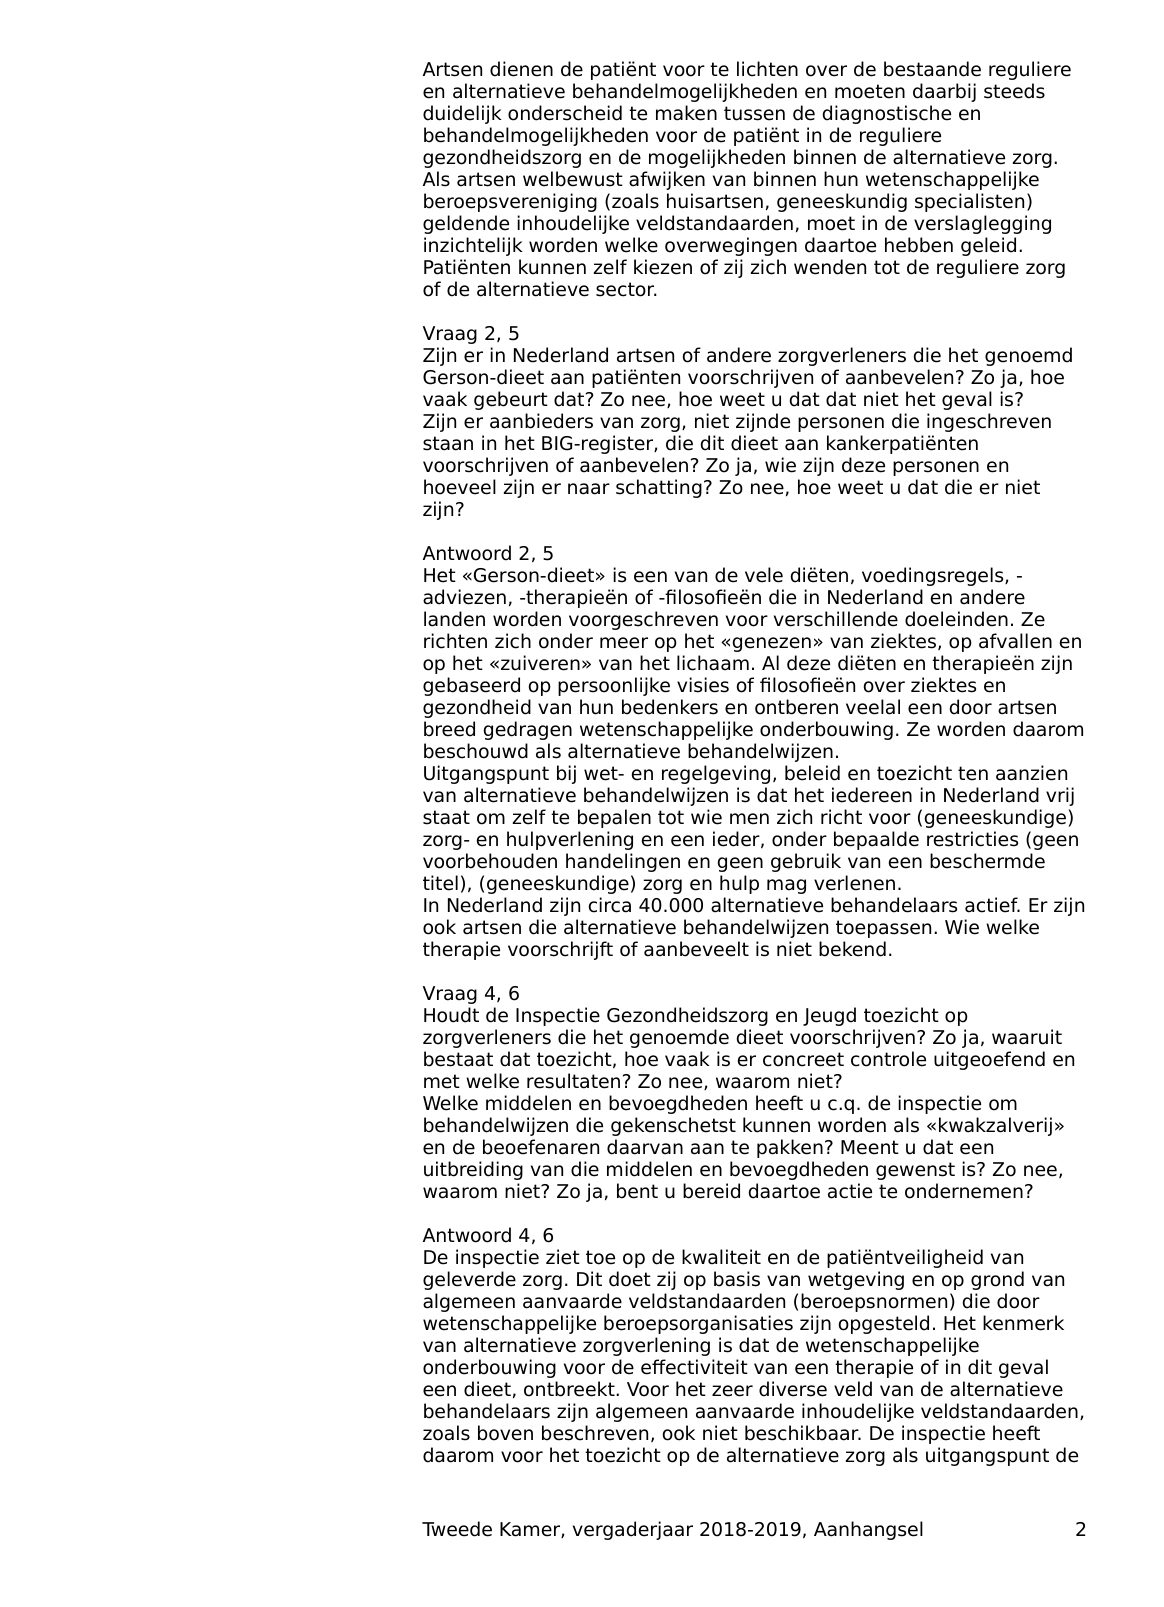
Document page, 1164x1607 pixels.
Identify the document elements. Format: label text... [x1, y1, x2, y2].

text Zijn er in Nederland artsen of andere zorgverleners die het genoemd Gerson-dieet aan patiënten voorschrijven of aanbevelen? Zo ja, hoe vaak gebeurt dat? Zo nee, hoe weet u dat dat niet het geval is? [422, 345, 1087, 411]
text De inspectie ziet toe op de kwaliteit en de patiëntveiligheid van geleverde zorg. Dit doet zij op basis van wetgeving en op grond van algemeen aanvaarde veldstandaarden (beroepsnormen) die door wetenschappelijke beroepsorganisaties zijn opgesteld. Het kenmerk van alternatieve zorgverlening is dat de wetenschappelijke onderbouwing voor de effectiviteit van een therapie of in dit geval een dieet, ontbreekt. Voor het zeer diverse veld van de alternatieve behandelaars zijn algemeen aanvaarde inhoudelijke veldstandaarden, zoals boven beschreven, ook niet beschikbaar. De inspectie heeft daarom voor het toezicht op de alternatieve zorg als uitgangspunt de [422, 1247, 1087, 1467]
text Zijn er aanbieders van zorg, niet zijnde personen die ingeschreven staan in het BIG-register, die dit dieet aan kankerpatiënten voorschrijven of aanbevelen? Zo ja, wie zijn deze personen en hoeveel zijn er naar schatting? Zo nee, hoe weet u dat die er niet zijn? [422, 411, 1087, 521]
text Het «Gerson-dieet» is een van de vele diëten, voedingsregels, -adviezen, -therapieën of -filosofieën die in Nederland en andere landen worden voorgeschreven voor verschillende doeleinden. Ze richten zich onder meer op het «genezen» van ziektes, op afvallen en op het «zuiveren» van het lichaam. Al deze diëten en therapieën zijn gebaseerd op persoonlijke visies of filosofieën over ziektes en gezondheid van hun bedenkers en ontberen veelal een door artsen breed gedragen wetenschappelijke onderbouwing. Ze worden daarom beschouwd als alternatieve behandelwijzen. [422, 565, 1087, 763]
text Antwoord 2, 5 [422, 543, 1087, 565]
text Antwoord 4, 6 [422, 1225, 1087, 1247]
text In Nederland zijn circa 40.000 alternatieve behandelaars actief. Er zijn ook artsen die alternatieve behandelwijzen toepassen. Wie welke therapie voorschrijft of aanbeveelt is niet bekend. [422, 895, 1087, 961]
text Artsen dienen de patiënt voor te lichten over de bestaande reguliere en alternatieve behandelmogelijkheden en moeten daarbij steeds duidelijk onderscheid te maken tussen de diagnostische en behandelmogelijkheden voor de patiënt in de reguliere gezondheidszorg en de mogelijkheden binnen de alternatieve zorg. Als artsen welbewust afwijken van binnen hun wetenschappelijke beroepsvereniging (zoals huisartsen, geneeskundig specialisten) geldende inhoudelijke veldstandaarden, moet in de verslaglegging inzichtelijk worden welke overwegingen daartoe hebben geleid. Patiënten kunnen zelf kiezen of zij zich wenden tot de reguliere zorg of de alternatieve sector. [422, 59, 1087, 301]
text Houdt de Inspectie Gezondheidszorg en Jeugd toezicht op zorgverleners die het genoemde dieet voorschrijven? Zo ja, waaruit bestaat dat toezicht, hoe vaak is er concreet controle uitgeoefend en met welke resultaten? Zo nee, waarom niet? [422, 1005, 1087, 1093]
text Vraag 4, 6 [422, 983, 1087, 1005]
text Uitgangspunt bij wet- en regelgeving, beleid en toezicht ten aanzien van alternatieve behandelwijzen is dat het iedereen in Nederland vrij staat om zelf te bepalen tot wie men zich richt voor (geneeskundige) zorg- en hulpverlening en een ieder, onder bepaalde restricties (geen voorbehouden handelingen en geen gebruik van een beschermde titel), (geneeskundige) zorg en hulp mag verlenen. [422, 763, 1087, 895]
text Welke middelen en bevoegdheden heeft u c.q. de inspectie om behandelwijzen die gekenschetst kunnen worden als «kwakzalverij» en de beoefenaren daarvan aan te pakken? Meent u dat een uitbreiding van die middelen en bevoegdheden gewenst is? Zo nee, waarom niet? Zo ja, bent u bereid daartoe actie te ondernemen? [422, 1093, 1087, 1203]
text Vraag 2, 5 [422, 323, 1087, 345]
